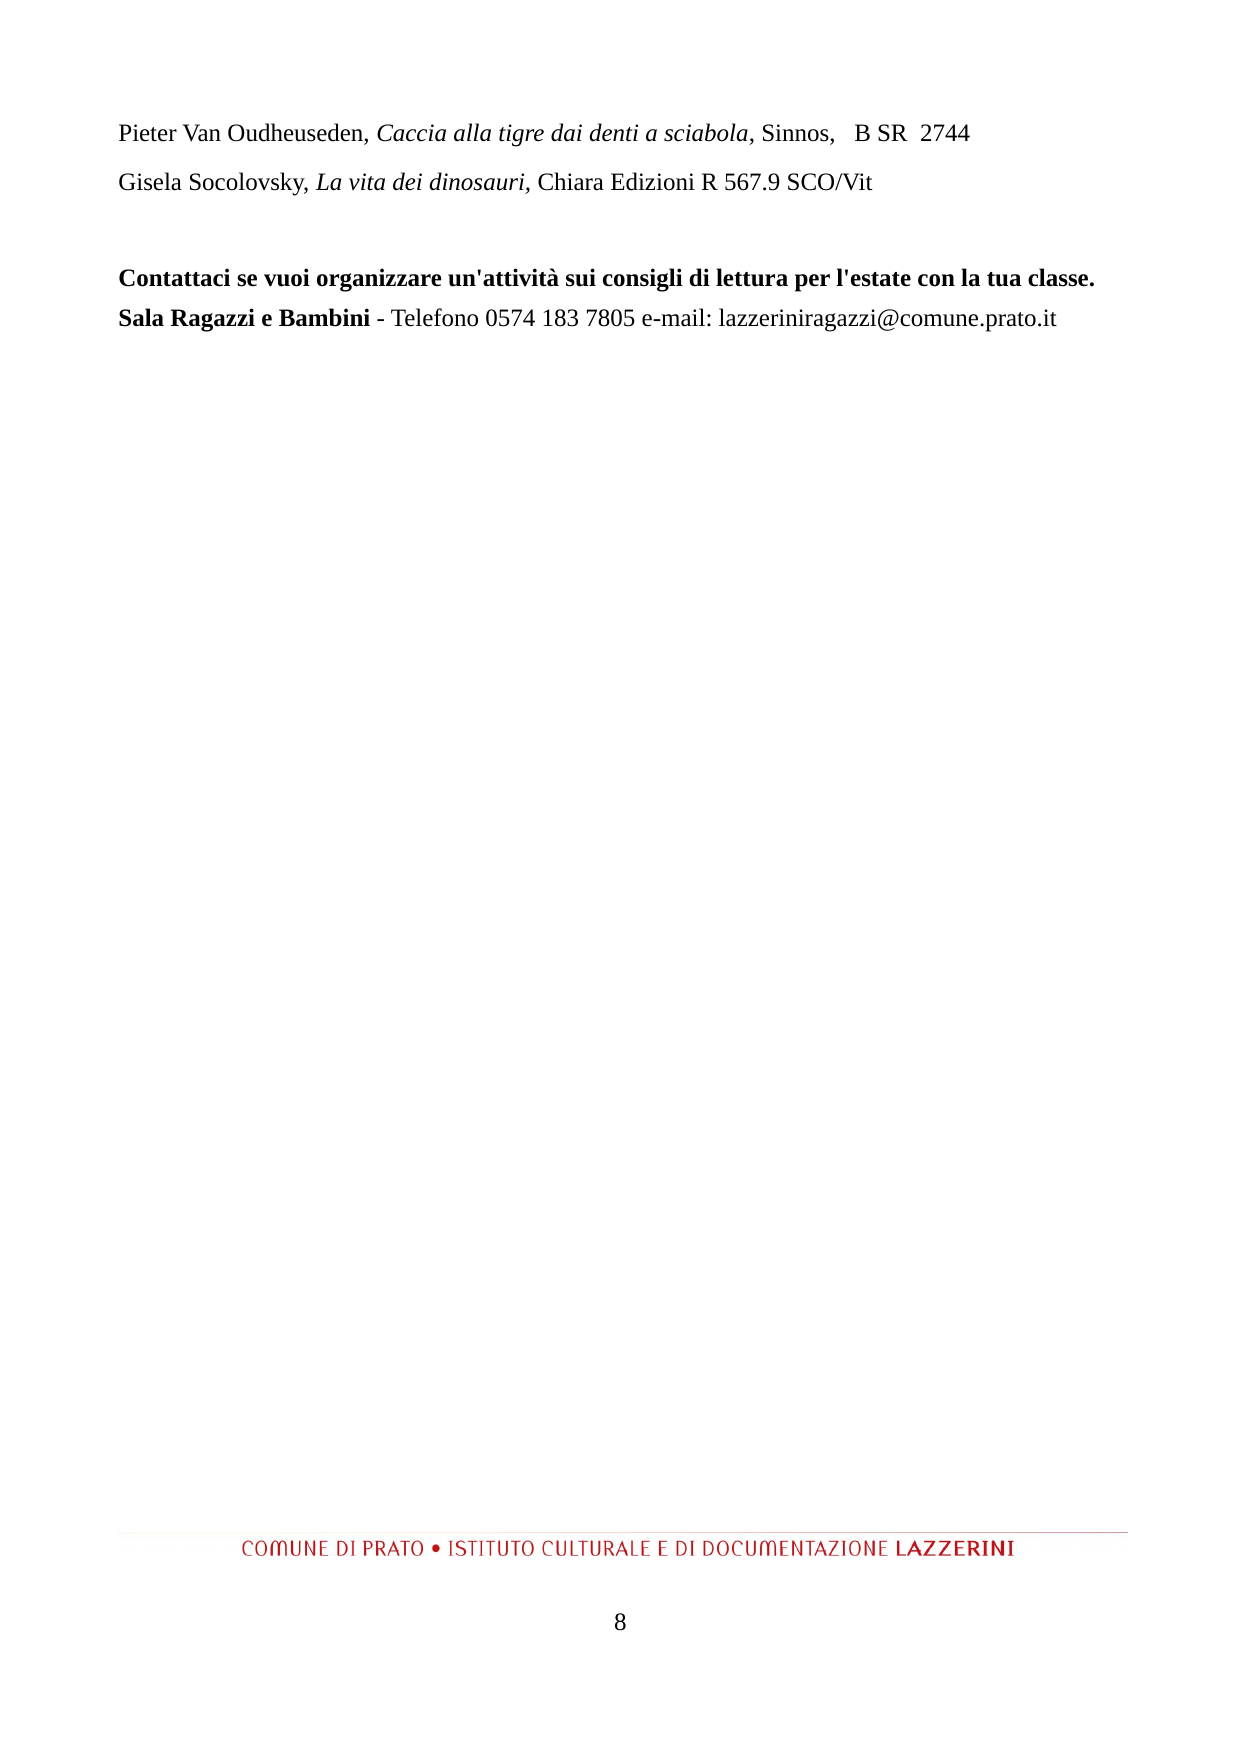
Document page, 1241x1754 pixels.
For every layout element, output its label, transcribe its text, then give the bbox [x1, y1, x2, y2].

text Pieter Van Oudheuseden, Caccia alla tigre dai denti a sciabola, Sinnos, B SR 2744 [118, 118, 1122, 147]
text Sala Ragazzi e Bambini - Telefono 0574 183 7805 e-mail: lazzeriniragazzi@comune.prato.it [118, 303, 1122, 332]
text Contattaci se vuoi organizzare un'attività sui consigli di lettura per l'estate con la tua classe. [118, 263, 1122, 292]
picture [118, 1532, 1129, 1556]
text Gisela Socolovsky, La vita dei dinosauri, Chiara Edizioni R 567.9 SCO/Vit [118, 167, 1122, 196]
